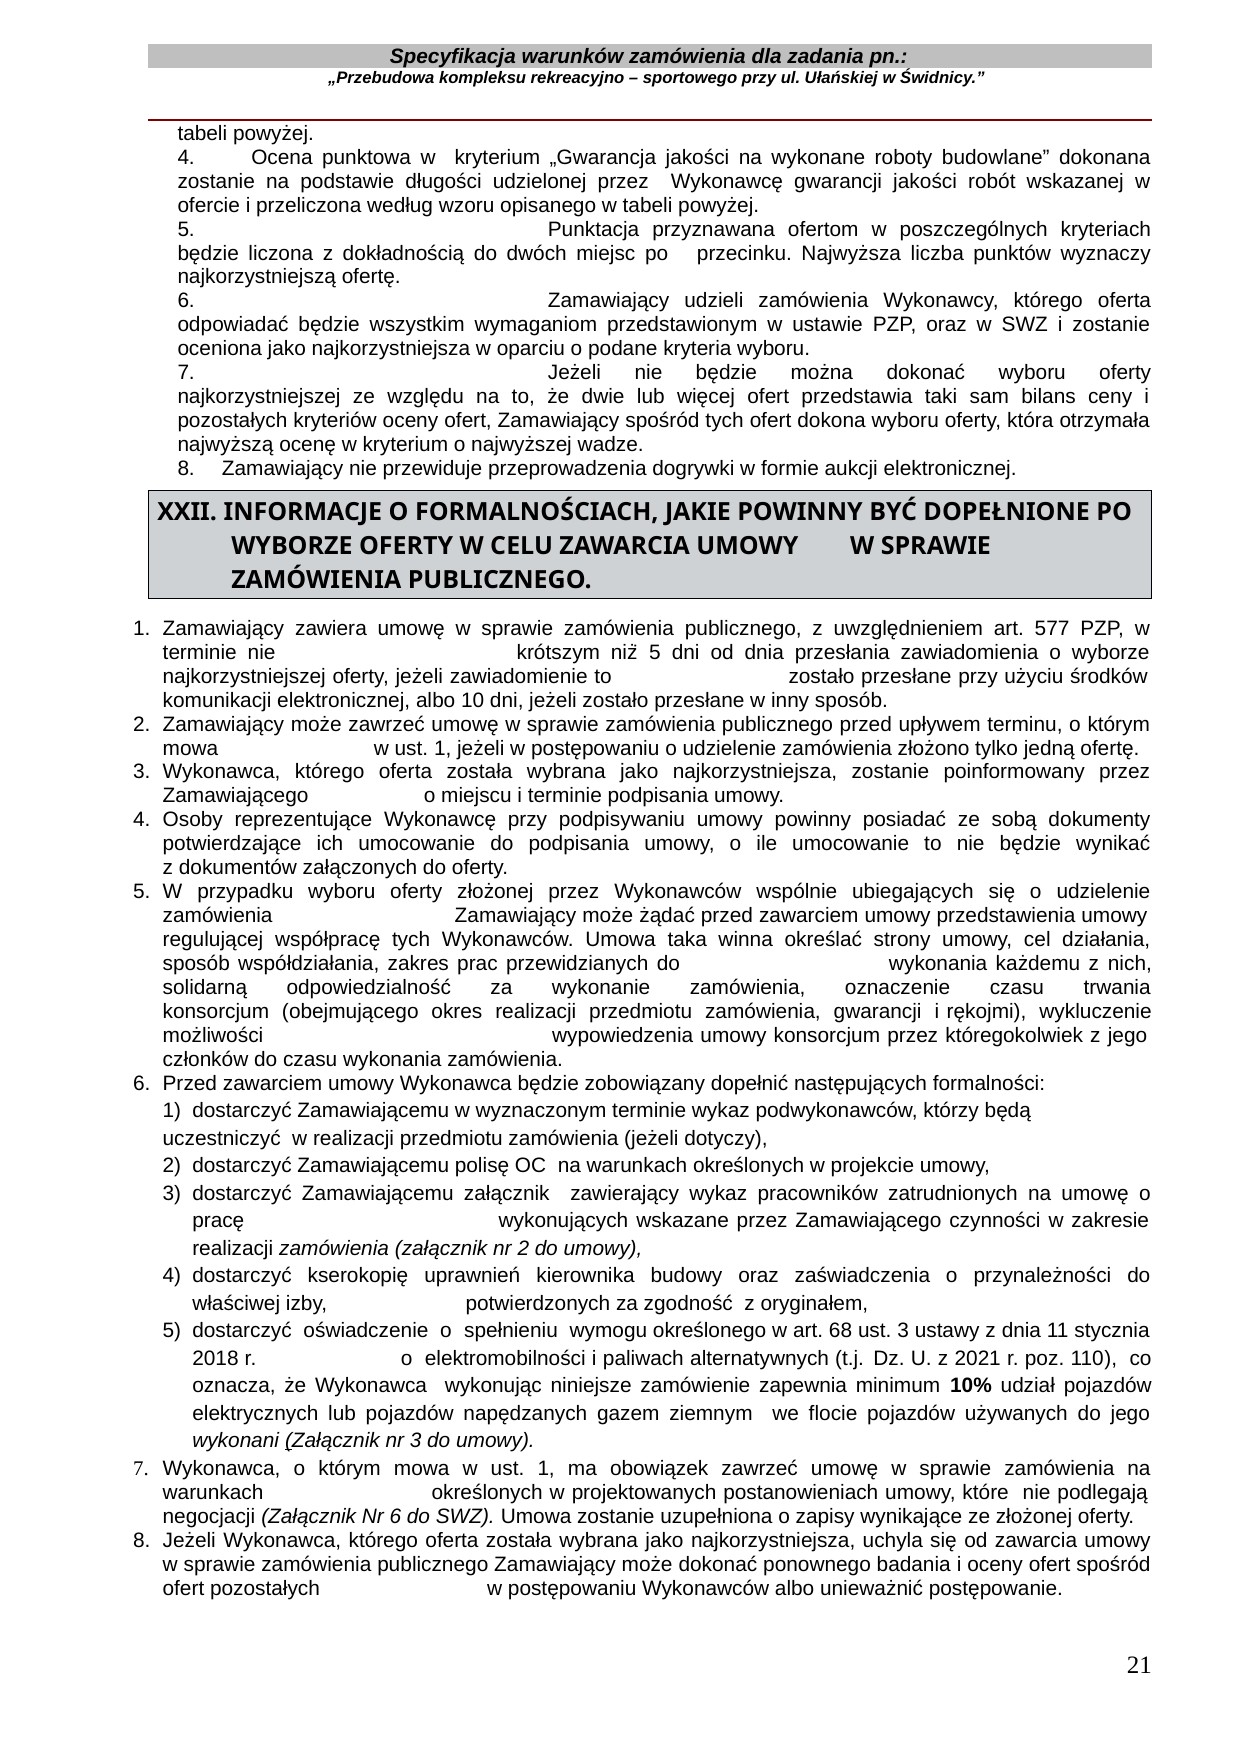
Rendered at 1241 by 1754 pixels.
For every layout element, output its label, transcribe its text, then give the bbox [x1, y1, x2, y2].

list dostarczyć oświadczenie o spełnieniu wymogu określonego w art. 68 ust. 3 ustawy z dnia 11 stycznia 2018 r. o elektromobilności i paliwach alternatywnych (t.j. Dz. U. z 2021 r. poz. 110), co oznacza, że Wykonawca wykonując niniejsze zamówienie zapewnia minimum 10% udział pojazdów elektrycznych lub pojazdów napędzanych gazem ziemnym we flocie pojazdów używanych do jego wykonani (Załącznik nr 3 do umowy). [162, 1318, 1152, 1452]
list dostarczyć Zamawiającemu w wyznaczonym terminie wykaz podwykonawców, którzy będą [162, 1098, 1152, 1122]
list dostarczyć Zamawiającemu polisę OC na warunkach określonych w projekcie umowy, [162, 1153, 1152, 1177]
list Zamawiający nie przewiduje przeprowadzenia dogrywki w formie aukcji elektronicznej. [177, 456, 1152, 480]
list Osoby reprezentujące Wykonawcę przy podpisywaniu umowy powinny posiadać ze sobą dokumenty potwierdzające ich umocowanie do podpisania umowy, o ile umocowanie to nie będzie wynikać z dokumentów załączonych do oferty. [133, 807, 1152, 879]
list dostarczyć Zamawiającemu załącznik zawierający wykaz pracowników zatrudnionych na umowę o pracę wykonujących wskazane przez Zamawiającego czynności w zakresie realizacji zamówienia (załącznik nr 2 do umowy), [162, 1181, 1152, 1260]
list tabeli powyżej. [177, 121, 1152, 144]
list Punktacja przyznawana ofertom w poszczególnych kryteriach będzie liczona z dokładnością do dwóch miejsc po przecinku. Najwyższa liczba punktów wyznaczy najkorzystniejszą ofertę. [177, 216, 1152, 288]
list W przypadku wyboru oferty złożonej przez Wykonawców wspólnie ubiegających się o udzielenie zamówienia Zamawiający może żądać przed zawarciem umowy przedstawienia umowy regulującej współpracę tych Wykonawców. Umowa taka winna określać strony umowy, cel działania, sposób współdziałania, zakres prac przewidzianych do wykonania każdemu z nich, solidarną odpowiedzialność za wykonanie zamówienia, oznaczenie czasu trwania konsorcjum (obejmującego okres realizacji przedmiotu zamówienia, gwarancji i rękojmi), wykluczenie możliwości wypowiedzenia umowy konsorcjum przez któregokolwiek z jego członków do czasu wykonania zamówienia. [133, 879, 1152, 1071]
text uczestniczyć w realizacji przedmiotu zamówienia (jeżeli dotyczy), [162, 1126, 1152, 1150]
list Zamawiający zawiera umowę w sprawie zamówienia publicznego, z uwzględnieniem art. 577 PZP, w terminie nie krótszym niż̇ 5 dni od dnia przesłania zawiadomienia o wyborze najkorzystniejszej oferty, jeżeli zawiadomienie to zostało przesłane przy użyciu środków komunikacji elektronicznej, albo 10 dni, jeżeli zostało przesłane w inny sposób. [133, 616, 1152, 711]
list Jeżeli nie będzie można dokonać wyboru oferty najkorzystniejszej ze względu na to, że dwie lub więcej ofert przedstawia taki sam bilans ceny i pozostałych kryteriów oceny ofert, Zamawiający spośród tych ofert dokona wyboru oferty, która otrzymała najwyższą ocenę w kryterium o najwyższej wadze. [177, 360, 1152, 456]
list Wykonawca, o którym mowa w ust. 1, ma obowiązek zawrzeć umowę w sprawie zamówienia na warunkach określonych w projektowanych postanowieniach umowy, które nie podlegają negocjacji (Załącznik Nr 6 do SWZ). Umowa zostanie uzupełniona o zapisy wynikające ze złożonej oferty. [133, 1456, 1152, 1528]
list Zamawiający udzieli zamówienia Wykonawcy, którego oferta odpowiadać będzie wszystkim wymaganiom przedstawionym w ustawie PZP, oraz w SWZ i zostanie oceniona jako najkorzystniejsza w oparciu o podane kryteria wyboru. [177, 288, 1152, 360]
list dostarczyć kserokopię uprawnień kierownika budowy oraz zaświadczenia o przynależności do właściwej izby, potwierdzonych za zgodność z oryginałem, [162, 1263, 1152, 1315]
list Przed zawarciem umowy Wykonawca będzie zobowiązany dopełnić następujących formalności: [133, 1071, 1152, 1095]
list Jeżeli Wykonawca, którego oferta została wybrana jako najkorzystniejsza, uchyla się od zawarcia umowy w sprawie zamówienia publicznego Zamawiający może dokonać ponownego badania i oceny ofert spośród ofert pozostałych w postępowaniu Wykonawców albo unieważnić postępowanie. [133, 1528, 1152, 1600]
list Wykonawca, którego oferta została wybrana jako najkorzystniejsza, zostanie poinformowany przez Zamawiającego o miejscu i terminie podpisania umowy. [133, 759, 1152, 807]
list Ocena punktowa w kryterium „Gwarancja jakości na wykonane roboty budowlane” dokonana zostanie na podstawie długości udzielonej przez Wykonawcę gwarancji jakości robót wskazanej w ofercie i przeliczona według wzoru opisanego w tabeli powyżej. [177, 144, 1152, 216]
subtitle XXII. INFORMACJE O FORMALNOŚCIACH, JAKIE POWINNY BYĆ DOPEŁNIONE PO WYBORZE OFERTY W CELU ZAWARCIA UMOWY W SPRAWIE ZAMÓWIENIA PUBLICZNEGO. [149, 491, 1151, 598]
list Zamawiający może zawrzeć umowę w sprawie zamówienia publicznego przed upływem terminu, o którym mowa w ust. 1, jeżeli w postępowaniu o udzielenie zamówienia złożono tylko jedną ofertę. [133, 711, 1152, 759]
